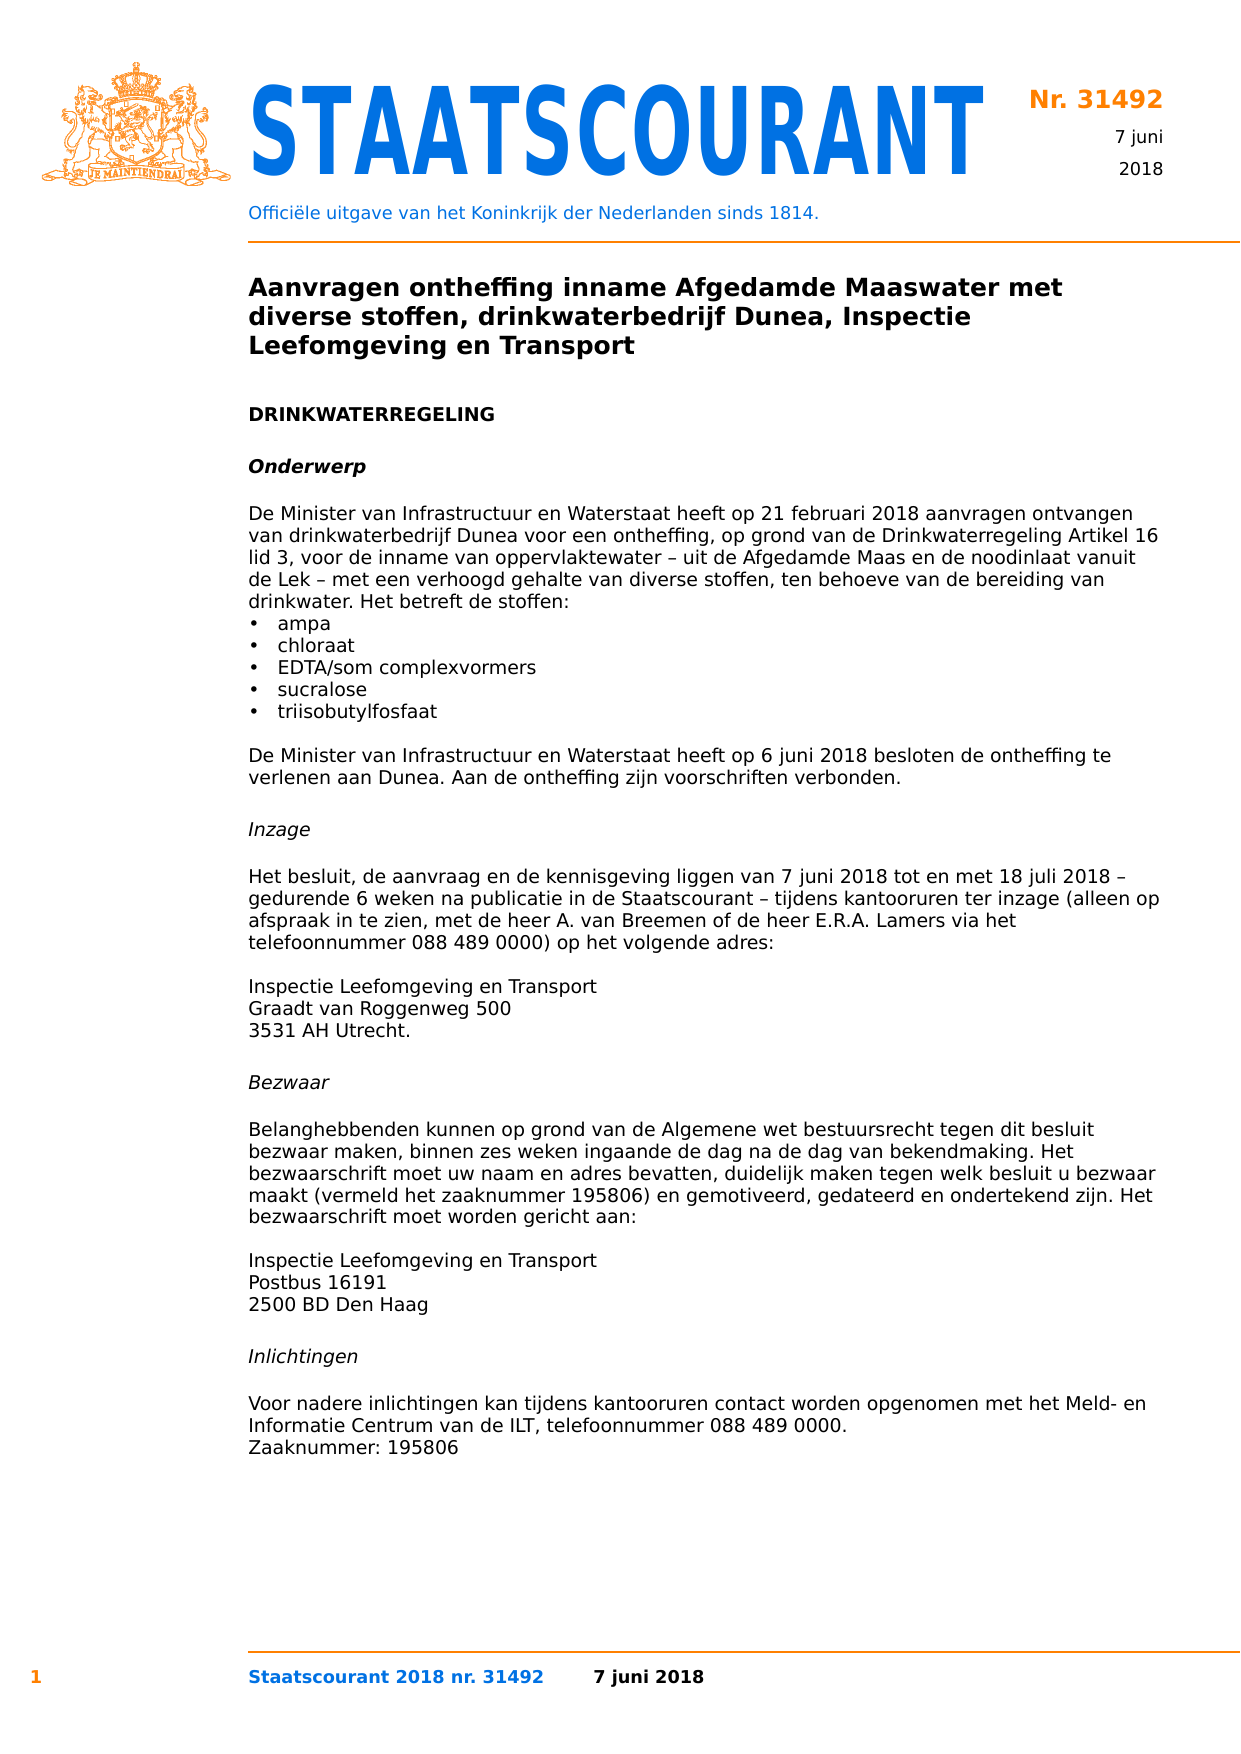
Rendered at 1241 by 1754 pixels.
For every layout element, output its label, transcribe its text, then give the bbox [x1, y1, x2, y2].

subtitle Aanvragen ontheffing inname Afgedamde Maaswater met diverse stoffen, drinkwaterbedrijf Dunea, Inspectie Leefomgeving en Transport [248, 273, 1163, 361]
text • chloraat [248, 635, 1163, 657]
text De Minister van Infrastructuur en Waterstaat heeft op 21 februari 2018 aanvragen ontvangen van drinkwaterbedrijf Dunea voor een ontheffing, op grond van de Drinkwaterregeling Artikel 16 lid 3, voor de inname van oppervlaktewater – uit de Afgedamde Maas en de noodinlaat vanuit de Lek – met een verhoogd gehalte van diverse stoffen, ten behoeve van de bereiding van drinkwater. Het betreft de stoffen: [248, 503, 1163, 613]
text • sucralose [248, 679, 1163, 701]
text Belanghebbenden kunnen op grond van de Algemene wet bestuursrecht tegen dit besluit bezwaar maken, binnen zes weken ingaande de dag na de dag van bekendmaking. Het bezwaarschrift moet uw naam en adres bevatten, duidelijk maken tegen welk besluit u bezwaar maakt (vermeld het zaaknummer 195806) en gemotiveerd, gedateerd en ondertekend zijn. Het bezwaarschrift moet worden gericht aan: [248, 1118, 1163, 1228]
text De Minister van Infrastructuur en Waterstaat heeft op 6 juni 2018 besloten de ontheffing te verlenen aan Dunea. Aan de ontheffing zijn voorschriften verbonden. [248, 745, 1163, 789]
text Inspectie Leefomgeving en Transport [248, 976, 1163, 998]
table_cell 7 juni [998, 121, 1240, 153]
text Graadt van Roggenweg 500 [248, 998, 1163, 1019]
text Postbus 16191 [248, 1272, 1163, 1294]
text • EDTA/som complexvormers [248, 657, 1163, 679]
table_header STAATSCOURANT [248, 62, 998, 203]
table_cell Officiële uitgave van het Koninkrijk der Nederlanden sinds 1814. [248, 203, 1240, 241]
table_header Nr. 31492 [998, 62, 1240, 121]
text Voor nadere inlichtingen kan tijdens kantooruren contact worden opgenomen met het Meld- en Informatie Centrum van de ILT, telefoonnummer 088 489 0000. [248, 1393, 1163, 1437]
text Inspectie Leefomgeving en Transport [248, 1250, 1163, 1272]
picture [41, 62, 231, 186]
subtitle Onderwerp [248, 456, 1163, 478]
subtitle Bezwaar [248, 1072, 1163, 1093]
subtitle Inzage [248, 819, 1163, 841]
subtitle DRINKWATERREGELING [248, 404, 1163, 426]
text • ampa [248, 613, 1163, 635]
table_cell 2018 [998, 153, 1240, 203]
text Zaaknummer: 195806 [248, 1437, 1163, 1459]
text • triisobutylfosfaat [248, 701, 1163, 723]
text 3531 AH Utrecht. [248, 1019, 1163, 1042]
table_header [25, 62, 248, 241]
text Het besluit, de aanvraag en de kennisgeving liggen van 7 juni 2018 tot en met 18 juli 2018 – gedurende 6 weken na publicatie in de Staatscourant – tijdens kantooruren ter inzage (alleen op afspraak in te zien, met de heer A. van Breemen of de heer E.R.A. Lamers via het telefoonnummer 088 489 0000) op het volgende adres: [248, 866, 1163, 954]
text 2500 BD Den Haag [248, 1294, 1163, 1316]
subtitle Inlichtingen [248, 1346, 1163, 1368]
